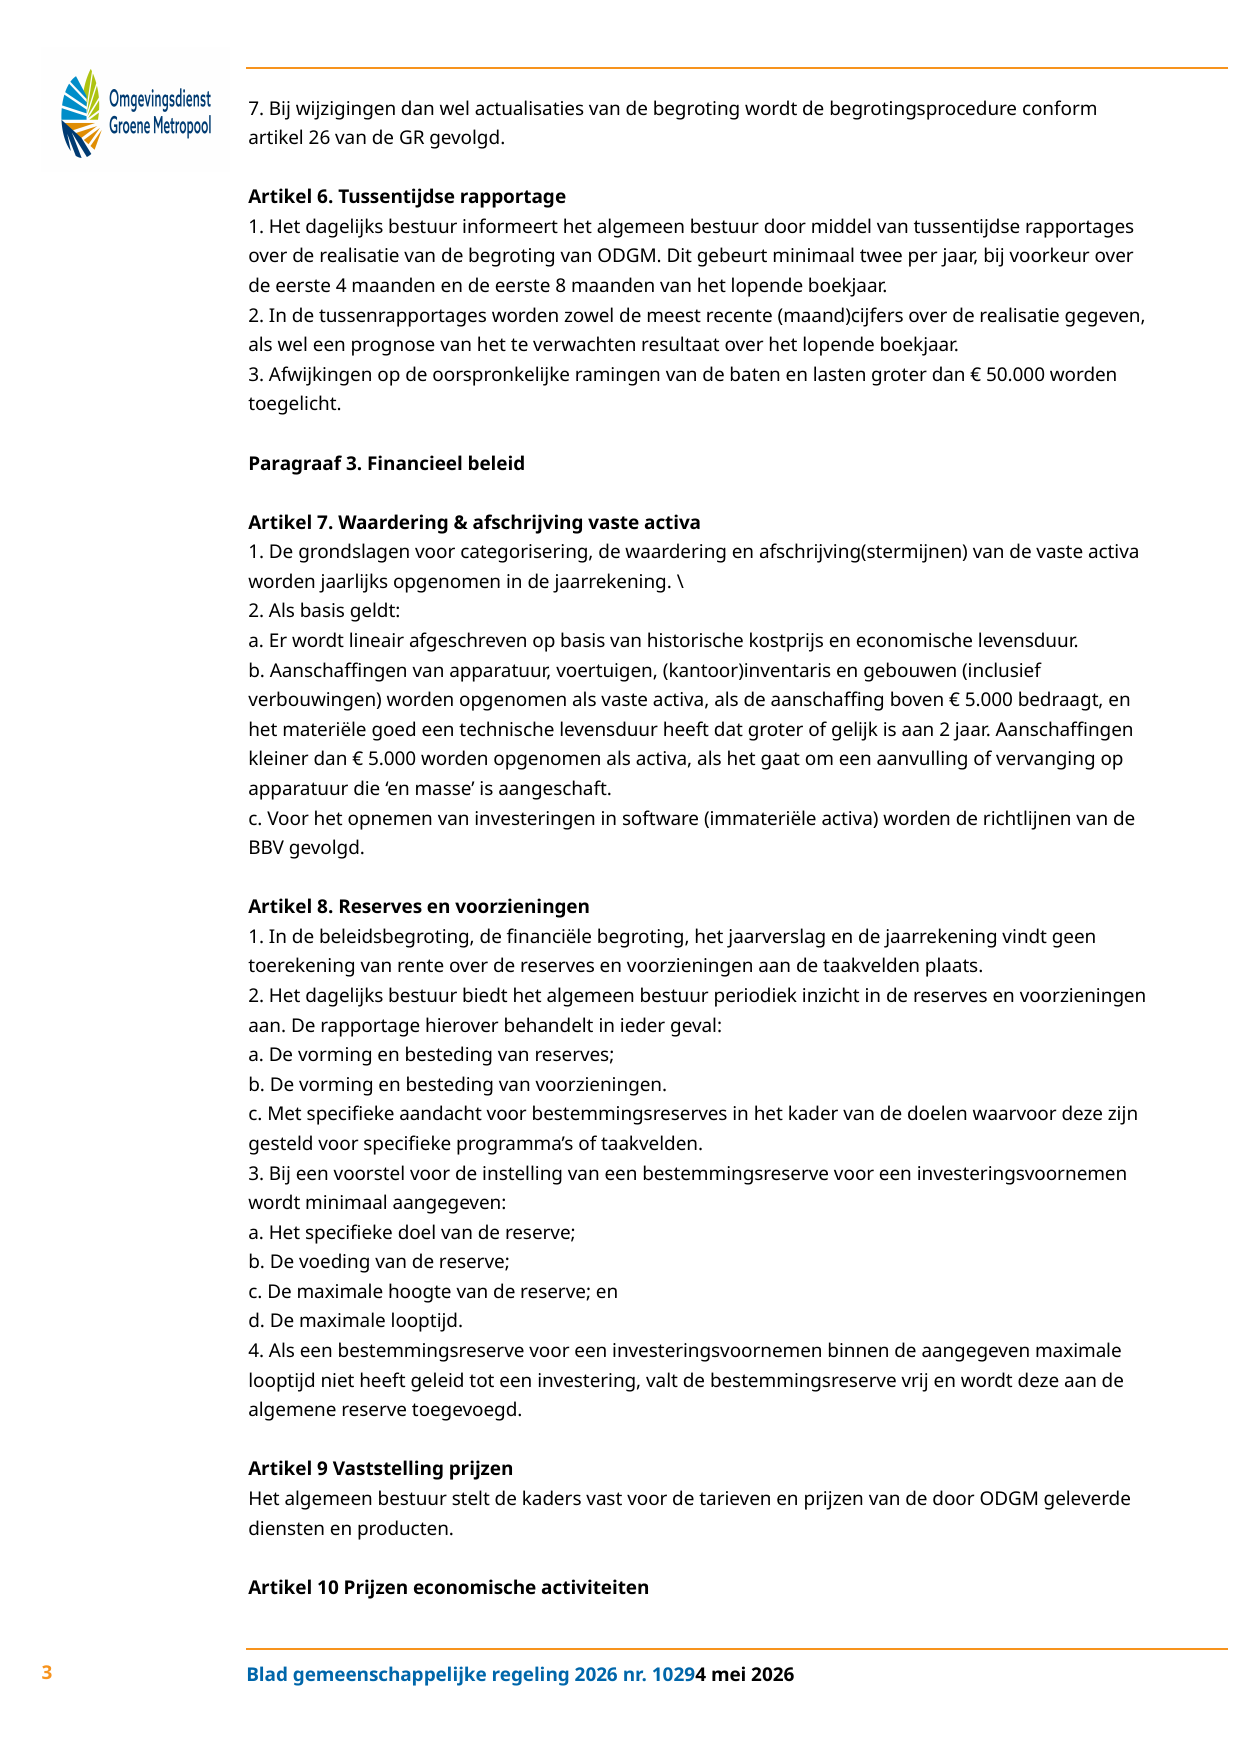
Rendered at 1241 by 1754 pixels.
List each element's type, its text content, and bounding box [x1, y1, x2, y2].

text Het algemeen bestuur stelt de kaders vast voor de tarieven en prijzen van de door ODGM geleverde diensten en producten. [248, 1485, 1152, 1541]
text Artikel 8. Reserves en voorzieningen [248, 893, 1152, 919]
text Artikel 10 Prijzen economische activiteiten [248, 1574, 1152, 1600]
text 1. In de beleidsbegroting, de financiële begroting, het jaarverslag en de jaarrekening vindt geen toerekening van rente over de reserves en voorzieningen aan de taakvelden plaats. [248, 923, 1152, 978]
picture [41, 47, 231, 172]
text a. Er wordt lineair afgeschreven op basis van historische kostprijs en economische levensduur. [248, 627, 1152, 653]
text 2. In de tussenrapportages worden zowel de meest recente (maand)cijfers over de realisatie gegeven, als wel een prognose van het te verwachten resultaat over het lopende boekjaar. [248, 302, 1152, 357]
text c. Voor het opnemen van investeringen in software (immateriële activa) worden de richtlijnen van de BBV gevolgd. [248, 805, 1152, 860]
text b. De vorming en besteding van voorzieningen. [248, 1071, 1152, 1097]
text 1. Het dagelijks bestuur informeert het algemeen bestuur door middel van tussentijdse rapportages over de realisatie van de begroting van ODGM. Dit gebeurt minimaal twee per jaar, bij voorkeur over de eerste 4 maanden en de eerste 8 maanden van het lopende boekjaar. [248, 213, 1152, 298]
text 1. De grondslagen voor categorisering, de waardering en afschrijving(stermijnen) van de vaste activa worden jaarlijks opgenomen in de jaarrekening. \ [248, 538, 1152, 594]
text a. De vorming en besteding van reserves; [248, 1041, 1152, 1067]
text Artikel 7. Waardering & afschrijving vaste activa [248, 509, 1152, 535]
text Artikel 6. Tussentijdse rapportage [248, 183, 1152, 209]
text Paragraaf 3. Financieel beleid [248, 450, 1152, 476]
text 7. Bij wijzigingen dan wel actualisaties van de begroting wordt de begrotingsprocedure conform artikel 26 van de GR gevolgd. [248, 95, 1152, 150]
text 2. Het dagelijks bestuur biedt het algemeen bestuur periodiek inzicht in de reserves en voorzieningen aan. De rapportage hierover behandelt in ieder geval: [248, 982, 1152, 1038]
text b. De voeding van de reserve; [248, 1248, 1152, 1274]
text a. Het specifieke doel van de reserve; [248, 1219, 1152, 1245]
text 3. Bij een voorstel voor de instelling van een bestemmingsreserve voor een investeringsvoornemen wordt minimaal aangegeven: [248, 1160, 1152, 1215]
text 2. Als basis geldt: [248, 598, 1152, 623]
text 3. Afwijkingen op de oorspronkelijke ramingen van de baten en lasten groter dan € 50.000 worden toegelicht. [248, 361, 1152, 416]
text c. De maximale hoogte van de reserve; en [248, 1278, 1152, 1304]
text 4. Als een bestemmingsreserve voor een investeringsvoornemen binnen de aangegeven maximale looptijd niet heeft geleid tot een investering, valt de bestemmingsreserve vrij en wordt deze aan de algemene reserve toegevoegd. [248, 1337, 1152, 1422]
text Artikel 9 Vaststelling prijzen [248, 1456, 1152, 1481]
text d. De maximale looptijd. [248, 1308, 1152, 1333]
text b. Aanschaffingen van apparatuur, voertuigen, (kantoor)inventaris en gebouwen (inclusief verbouwingen) worden opgenomen als vaste activa, als de aanschaffing boven € 5.000 bedraagt, en het materiële goed een technische levensduur heeft dat groter of gelijk is aan 2 jaar. Aanschaffingen kleiner dan € 5.000 worden opgenomen als activa, als het gaat om een aanvulling of vervanging op apparatuur die ‘en masse’ is aangeschaft. [248, 657, 1152, 801]
text c. Met specifieke aandacht voor bestemmingsreserves in het kader van de doelen waarvoor deze zijn gesteld voor specifieke programma’s of taakvelden. [248, 1101, 1152, 1156]
